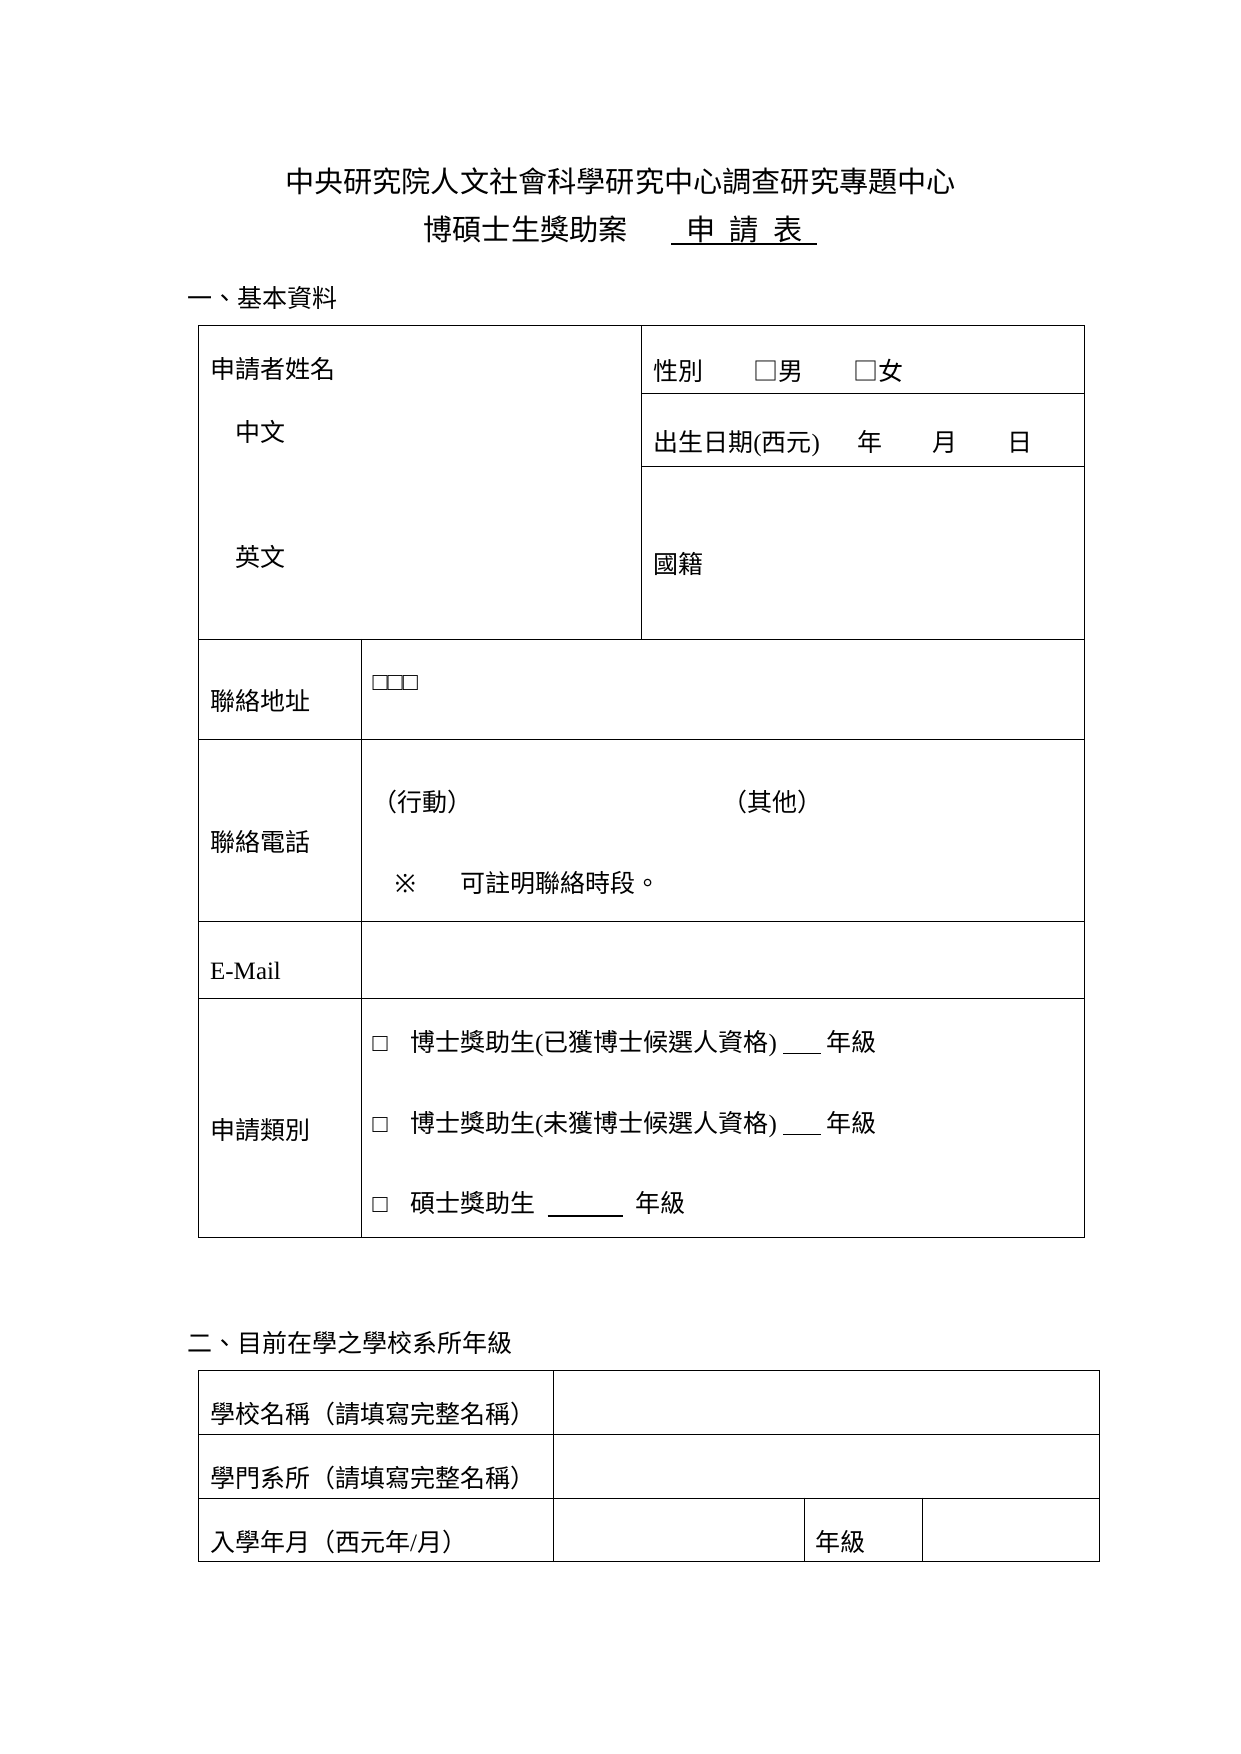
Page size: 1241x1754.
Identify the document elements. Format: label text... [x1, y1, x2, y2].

table_cell [554, 1435, 1099, 1497]
table_cell 博士獎助生(已獲博士候選人資格) 年級 博士獎助生(未獲博士候選人資格) 年級 碩士獎助生 年級 [362, 999, 1084, 1237]
table_header [554, 1371, 1099, 1434]
text 一、基本資料 [187, 255, 1053, 318]
table_cell 年級 [805, 1499, 922, 1561]
table_header 申請者姓名 中文 英文 [199, 326, 641, 639]
table_cell 國籍 [642, 467, 1084, 639]
table_cell 學門系所（請填寫完整名稱） [199, 1435, 553, 1497]
table_cell 聯絡電話 [199, 740, 361, 921]
table_cell [362, 922, 1084, 998]
table_header 性別 □男 □女 [642, 326, 1084, 393]
table_cell E-Mail [199, 922, 361, 998]
table_cell [554, 1499, 804, 1561]
text 中央研究院人文社會科學研究中心調查研究專題中心 [187, 158, 1053, 201]
text 博碩士生獎助案 申 請 表 [187, 207, 1053, 249]
text 二、目前在學之學校系所年級 [187, 1300, 1053, 1363]
table_header 學校名稱（請填寫完整名稱） [199, 1371, 553, 1434]
table_cell （行動） （其他） 可註明聯絡時段。 [362, 740, 1084, 921]
table_cell 出生日期(西元) 年 月 日 [642, 394, 1084, 466]
table_cell [923, 1499, 1099, 1561]
table_cell 申請類別 [199, 999, 361, 1237]
table_cell 聯絡地址 [199, 640, 361, 739]
table_cell □□□ [362, 640, 1084, 739]
table_cell 入學年月（西元年/月） [199, 1499, 553, 1561]
